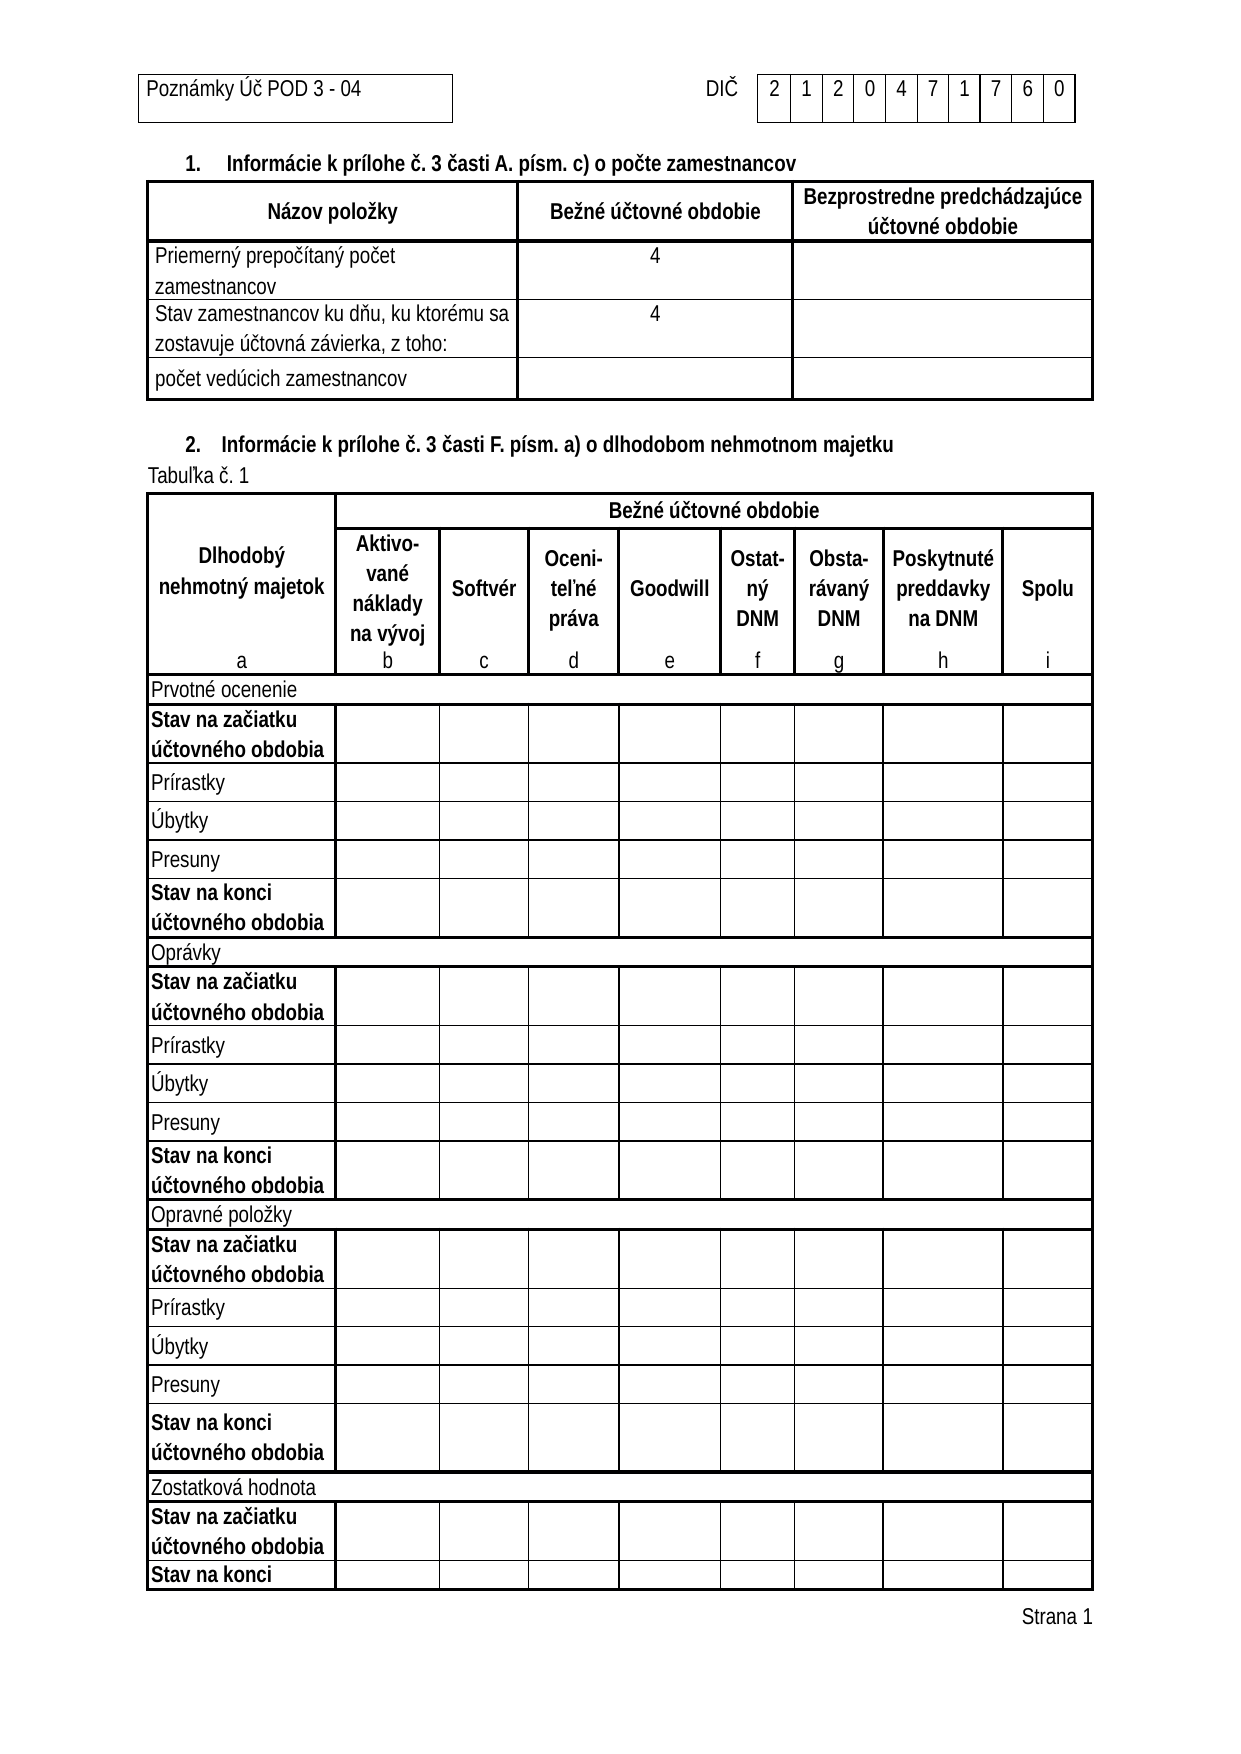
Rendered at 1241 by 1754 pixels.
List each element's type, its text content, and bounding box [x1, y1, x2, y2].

table_cell Úbytky [149, 1327, 334, 1364]
table_cell [884, 1103, 1002, 1140]
table_cell g [796, 647, 882, 673]
table_cell [884, 1026, 1002, 1063]
table_cell [884, 1404, 1002, 1470]
table_cell [337, 1026, 439, 1063]
table_cell Stav zamestnancov ku dňu, ku ktorému sa zostavuje účtovná závierka, z toho: [149, 300, 516, 357]
table_cell [529, 1327, 618, 1364]
table_cell [529, 1503, 618, 1559]
table_cell [440, 1503, 528, 1559]
table_cell počet vedúcich zamestnancov [149, 358, 516, 398]
table_cell [529, 1065, 618, 1102]
table_cell [440, 1103, 528, 1140]
table_cell [795, 1561, 882, 1587]
table_cell [620, 1026, 720, 1063]
table_cell [620, 1503, 720, 1559]
table_cell Aktivo-vané náklady na vývoj [337, 530, 438, 647]
table_cell h [885, 647, 1001, 673]
table_cell [620, 1103, 720, 1140]
table_cell [529, 1231, 618, 1287]
table_header Názov položky [149, 183, 516, 239]
table_cell [620, 879, 720, 936]
table_cell [721, 1103, 794, 1140]
table_cell [1004, 1065, 1091, 1102]
table_cell [519, 358, 791, 398]
table_cell a [149, 647, 334, 673]
table_cell [620, 841, 720, 877]
table_cell c [441, 647, 527, 673]
table_cell [795, 764, 882, 801]
title Informácie k prílohe č. 3 časti F. písm. a) o dlhodobom nehmotnom majetku [185, 431, 1093, 458]
table_cell [884, 802, 1002, 839]
table_cell [884, 968, 1002, 1025]
table_cell [1004, 1289, 1091, 1326]
table_cell [337, 968, 439, 1025]
table_cell [884, 879, 1002, 936]
table_cell [1004, 1103, 1091, 1140]
table_cell [529, 764, 618, 801]
table_cell Softvér [441, 530, 527, 647]
table_cell [440, 1404, 528, 1470]
table_cell [337, 764, 439, 801]
table_cell [1004, 879, 1091, 936]
table_cell [1004, 1327, 1091, 1364]
table_cell Obsta- rávaný DNM [796, 530, 882, 647]
table_cell [1004, 1231, 1091, 1287]
table_cell [795, 1231, 882, 1287]
table_cell Spolu [1004, 530, 1091, 647]
table_cell [884, 1327, 1002, 1364]
table_cell 4 [519, 300, 791, 357]
table_cell [620, 1065, 720, 1102]
table_cell [721, 1366, 794, 1403]
table_cell [794, 243, 1091, 299]
table_cell [529, 1289, 618, 1326]
table_cell [337, 1327, 439, 1364]
table_cell [795, 1366, 882, 1403]
table_cell [1004, 706, 1091, 762]
table_cell [440, 968, 528, 1025]
table_header Bezprostredne predchádzajúce účtovné obdobie [794, 183, 1091, 239]
table_cell [620, 1366, 720, 1403]
table_header Bežné účtovné obdobie [519, 183, 791, 239]
table_cell [620, 1231, 720, 1287]
table_cell [721, 1404, 794, 1470]
table_cell [440, 1026, 528, 1063]
table_cell [721, 1503, 794, 1559]
table_cell [529, 1561, 618, 1587]
table_cell [440, 1289, 528, 1326]
table_cell [1004, 1503, 1091, 1559]
table_cell [440, 879, 528, 936]
table_cell [1004, 1561, 1091, 1587]
table_cell [721, 968, 794, 1025]
table_cell Opravné položky [149, 1201, 1091, 1228]
table_cell [721, 1142, 794, 1198]
table_cell [795, 1026, 882, 1063]
table_cell Presuny [149, 841, 334, 877]
table_cell i [1004, 647, 1091, 673]
table_cell [1004, 802, 1091, 839]
table_cell [620, 1142, 720, 1198]
text Tabuľka č. 1 [148, 462, 1093, 488]
table_cell [884, 1503, 1002, 1559]
table_cell Stav na konci účtovného obdobia [149, 879, 334, 936]
table_cell Prírastky [149, 764, 334, 801]
table_cell [795, 1142, 882, 1198]
table_cell [620, 1561, 720, 1587]
table_cell [1004, 968, 1091, 1025]
table_cell Ostat-ný DNM [722, 530, 793, 647]
table_cell [529, 1103, 618, 1140]
table_cell [337, 1103, 439, 1140]
table_cell [1004, 1404, 1091, 1470]
table_cell Stav na začiatku účtovného obdobia [149, 1503, 334, 1559]
table_cell [337, 879, 439, 936]
table_cell Stav na konci účtovného obdobia [149, 1404, 334, 1470]
table_cell 4 [519, 243, 791, 299]
table_cell [337, 1231, 439, 1287]
table_cell Goodwill [620, 530, 719, 647]
table_cell [795, 968, 882, 1025]
table_cell Prírastky [149, 1026, 334, 1063]
table_cell f [722, 647, 793, 673]
table_cell [721, 1561, 794, 1587]
table_cell [884, 1561, 1002, 1587]
table_cell [721, 706, 794, 762]
table_cell [1004, 841, 1091, 877]
table_cell [721, 764, 794, 801]
table_cell [440, 1366, 528, 1403]
table_cell [794, 358, 1091, 398]
table_cell [795, 1503, 882, 1559]
table_cell [795, 841, 882, 877]
table_cell [884, 1231, 1002, 1287]
table_cell [795, 802, 882, 839]
table_cell [795, 1065, 882, 1102]
table_cell [529, 879, 618, 936]
table_cell [529, 1404, 618, 1470]
table_cell [721, 802, 794, 839]
table_cell [620, 1327, 720, 1364]
table_cell [529, 1366, 618, 1403]
table_cell Prvotné ocenenie [149, 676, 1091, 702]
table_cell [620, 706, 720, 762]
table_cell [440, 841, 528, 877]
table_cell e [620, 647, 719, 673]
table_cell [620, 802, 720, 839]
table_cell [795, 1103, 882, 1140]
table_cell Stav na začiatku účtovného obdobia [149, 706, 334, 762]
table_cell [1004, 764, 1091, 801]
table_cell Stav na konci [149, 1561, 334, 1587]
table_cell [721, 1065, 794, 1102]
table_cell [337, 802, 439, 839]
table_cell [795, 1327, 882, 1364]
table_cell [884, 706, 1002, 762]
table_cell [795, 706, 882, 762]
table_cell [529, 841, 618, 877]
table_cell [337, 706, 439, 762]
table_cell [529, 802, 618, 839]
table_cell [440, 764, 528, 801]
table_cell Oprávky [149, 939, 1091, 965]
table_cell [529, 968, 618, 1025]
table_header Bežné účtovné obdobie [337, 495, 1091, 527]
table_cell [440, 1231, 528, 1287]
table_cell b [337, 647, 438, 673]
table_cell [1004, 1366, 1091, 1403]
table_cell [440, 802, 528, 839]
table_cell [337, 1561, 439, 1587]
table_cell Úbytky [149, 1065, 334, 1102]
table_cell [529, 1026, 618, 1063]
table_cell d [530, 647, 617, 673]
table_cell [337, 841, 439, 877]
table_cell [884, 1366, 1002, 1403]
table_cell [721, 1327, 794, 1364]
table_cell [721, 879, 794, 936]
table_cell [884, 841, 1002, 877]
table_cell [721, 841, 794, 877]
table_cell Priemerný prepočítaný počet zamestnancov [149, 243, 516, 299]
table_cell [1004, 1142, 1091, 1198]
table_cell [620, 764, 720, 801]
table_cell Zostatková hodnota [149, 1474, 1091, 1500]
table_cell [440, 1327, 528, 1364]
table_cell [440, 706, 528, 762]
table_cell Presuny [149, 1103, 334, 1140]
table_cell [529, 1142, 618, 1198]
table_cell Prírastky [149, 1289, 334, 1326]
table_cell [795, 1289, 882, 1326]
table_cell [884, 1065, 1002, 1102]
table_cell [884, 1142, 1002, 1198]
table_cell [884, 764, 1002, 801]
table_cell [721, 1231, 794, 1287]
table_cell [721, 1289, 794, 1326]
table_cell [337, 1065, 439, 1102]
table_cell Oceni-teľné práva [530, 530, 617, 647]
table_cell Presuny [149, 1366, 334, 1403]
table_cell [795, 1404, 882, 1470]
title Informácie k prílohe č. 3 časti A. písm. c) o počte zamestnancov [185, 149, 1093, 176]
table_cell [337, 1289, 439, 1326]
table_cell [440, 1142, 528, 1198]
table_cell Stav na konci účtovného obdobia [149, 1142, 334, 1198]
table_cell [795, 879, 882, 936]
table_cell [1004, 1026, 1091, 1063]
table_cell Stav na začiatku účtovného obdobia [149, 1231, 334, 1287]
table_cell [620, 968, 720, 1025]
table_header Dlhodobý nehmotný majetok [149, 495, 334, 647]
table_cell [337, 1404, 439, 1470]
table_cell [529, 706, 618, 762]
table_cell [337, 1142, 439, 1198]
table_cell [620, 1289, 720, 1326]
table_cell [721, 1026, 794, 1063]
table_cell Úbytky [149, 802, 334, 839]
table_cell [440, 1065, 528, 1102]
table_cell [620, 1404, 720, 1470]
table_cell Poskytnuté preddavky na DNM [885, 530, 1001, 647]
table_cell [794, 300, 1091, 357]
table_cell Stav na začiatku účtovného obdobia [149, 968, 334, 1025]
table_cell [884, 1289, 1002, 1326]
table_cell [337, 1366, 439, 1403]
table_cell [337, 1503, 439, 1559]
table_cell [440, 1561, 528, 1587]
